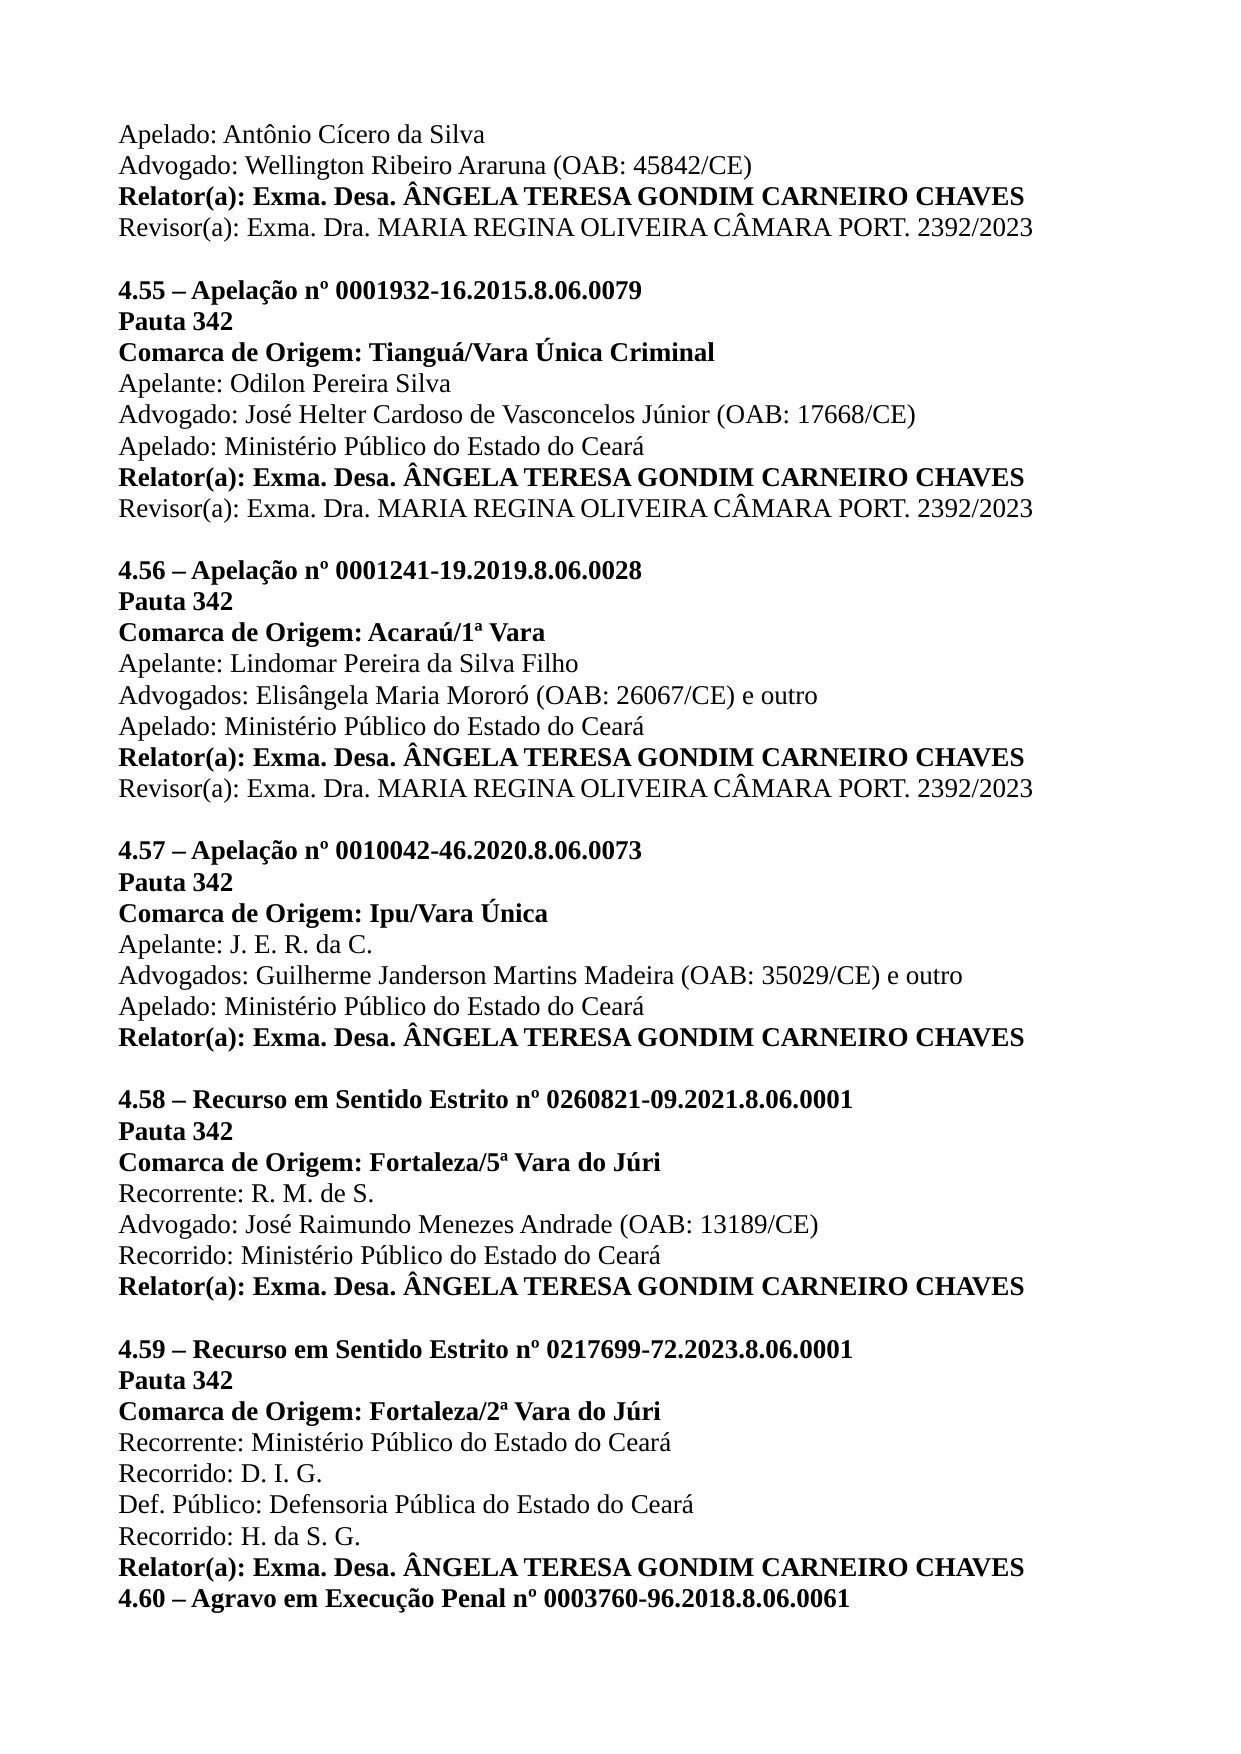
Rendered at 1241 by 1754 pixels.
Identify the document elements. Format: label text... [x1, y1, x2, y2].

text Pauta 342 [118, 1364, 1122, 1395]
text Pauta 342 [118, 1115, 1122, 1146]
text Pauta 342 [118, 305, 1122, 336]
text Apelado: Ministério Público do Estado do Ceará [118, 710, 1122, 741]
text Relator(a): Exma. Desa. ÂNGELA TERESA GONDIM CARNEIRO CHAVES [118, 741, 1122, 772]
text Relator(a): Exma. Desa. ÂNGELA TERESA GONDIM CARNEIRO CHAVES [118, 1551, 1122, 1582]
text Apelante: J. E. R. da C. [118, 928, 1122, 959]
text Advogado: José Raimundo Menezes Andrade (OAB: 13189/CE) [118, 1208, 1122, 1239]
text 4.58 – Recurso em Sentido Estrito nº 0260821-09.2021.8.06.0001 [118, 1084, 1122, 1115]
text 4.57 – Apelação nº 0010042-46.2020.8.06.0073 [118, 834, 1122, 866]
text Def. Público: Defensoria Pública do Estado do Ceará [118, 1488, 1122, 1520]
text Apelado: Ministério Público do Estado do Ceará [118, 429, 1122, 461]
text Advogados: Elisângela Maria Mororó (OAB: 26067/CE) e outro [118, 679, 1122, 710]
text Comarca de Origem: Acaraú/1ª Vara [118, 616, 1122, 648]
text Advogado: Wellington Ribeiro Araruna (OAB: 45842/CE) [118, 149, 1122, 180]
text Pauta 342 [118, 585, 1122, 616]
text 4.56 – Apelação nº 0001241-19.2019.8.06.0028 [118, 554, 1122, 585]
text Pauta 342 [118, 866, 1122, 897]
text Recorrente: R. M. de S. [118, 1177, 1122, 1208]
text Recorrido: H. da S. G. [118, 1520, 1122, 1551]
text Advogado: José Helter Cardoso de Vasconcelos Júnior (OAB: 17668/CE) [118, 398, 1122, 429]
text Recorrido: Ministério Público do Estado do Ceará [118, 1239, 1122, 1271]
text Advogados: Guilherme Janderson Martins Madeira (OAB: 35029/CE) e outro [118, 959, 1122, 990]
text 4.60 – Agravo em Execução Penal nº 0003760-96.2018.8.06.0061 [118, 1582, 1122, 1613]
text Comarca de Origem: Ipu/Vara Única [118, 897, 1122, 928]
text Comarca de Origem: Fortaleza/5ª Vara do Júri [118, 1146, 1122, 1177]
text Apelante: Odilon Pereira Silva [118, 367, 1122, 398]
text Revisor(a): Exma. Dra. MARIA REGINA OLIVEIRA CÂMARA PORT. 2392/2023 [118, 772, 1122, 803]
text Recorrente: Ministério Público do Estado do Ceará [118, 1426, 1122, 1457]
text Relator(a): Exma. Desa. ÂNGELA TERESA GONDIM CARNEIRO CHAVES [118, 1021, 1122, 1052]
text Relator(a): Exma. Desa. ÂNGELA TERESA GONDIM CARNEIRO CHAVES [118, 1271, 1122, 1302]
text Comarca de Origem: Fortaleza/2ª Vara do Júri [118, 1395, 1122, 1426]
text Apelado: Ministério Público do Estado do Ceará [118, 990, 1122, 1021]
text Apelante: Lindomar Pereira da Silva Filho [118, 648, 1122, 679]
text Apelado: Antônio Cícero da Silva [118, 118, 1122, 149]
text Comarca de Origem: Tianguá/Vara Única Criminal [118, 336, 1122, 367]
text 4.55 – Apelação nº 0001932-16.2015.8.06.0079 [118, 274, 1122, 305]
text Revisor(a): Exma. Dra. MARIA REGINA OLIVEIRA CÂMARA PORT. 2392/2023 [118, 492, 1122, 523]
text 4.59 – Recurso em Sentido Estrito nº 0217699-72.2023.8.06.0001 [118, 1333, 1122, 1364]
text Recorrido: D. I. G. [118, 1457, 1122, 1488]
text Revisor(a): Exma. Dra. MARIA REGINA OLIVEIRA CÂMARA PORT. 2392/2023 [118, 212, 1122, 243]
text Relator(a): Exma. Desa. ÂNGELA TERESA GONDIM CARNEIRO CHAVES [118, 461, 1122, 492]
text Relator(a): Exma. Desa. ÂNGELA TERESA GONDIM CARNEIRO CHAVES [118, 180, 1122, 212]
